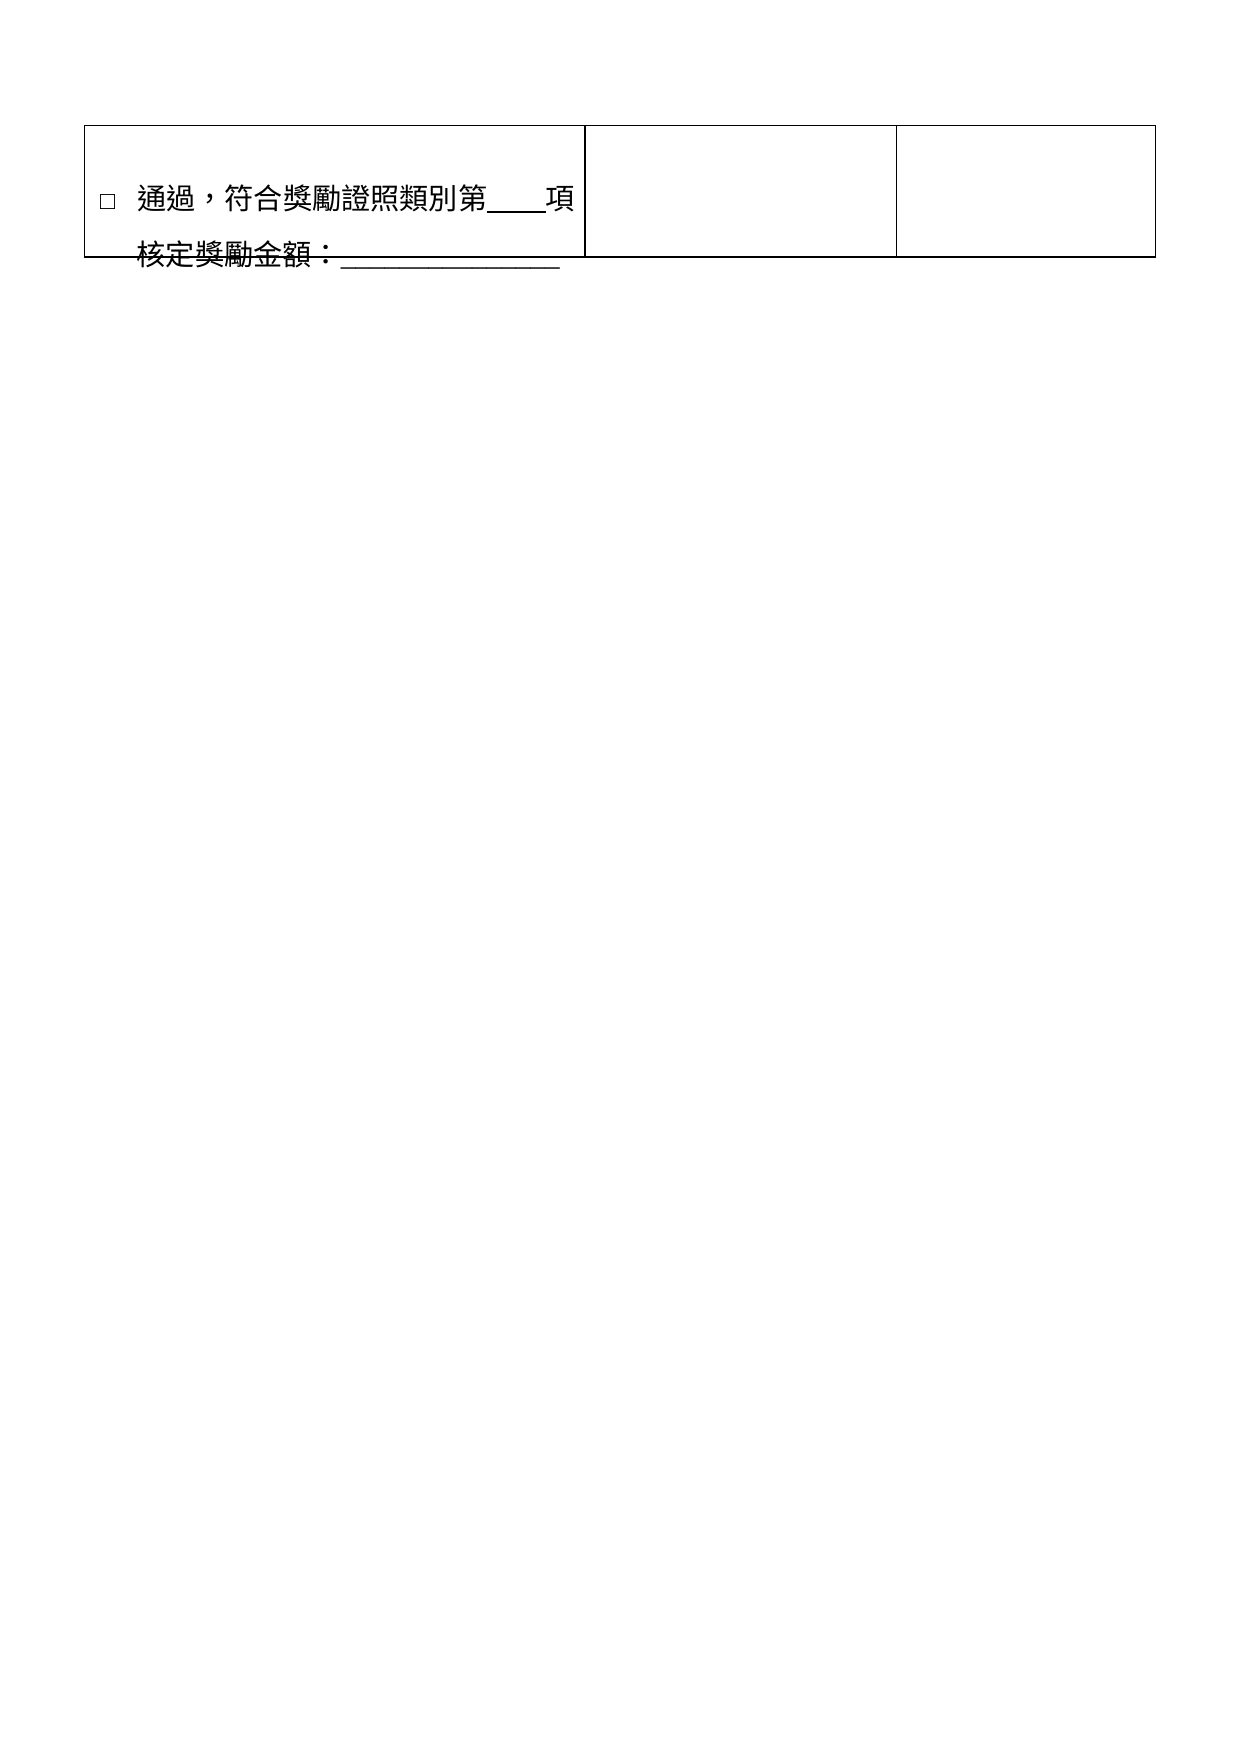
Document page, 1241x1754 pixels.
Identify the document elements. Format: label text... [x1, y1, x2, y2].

table_cell [586, 126, 896, 256]
table_cell 未通過 通過，符合獎勵證照類別第____項 核定獎勵金額：_______________ [85, 126, 584, 256]
table_cell [897, 126, 1155, 256]
